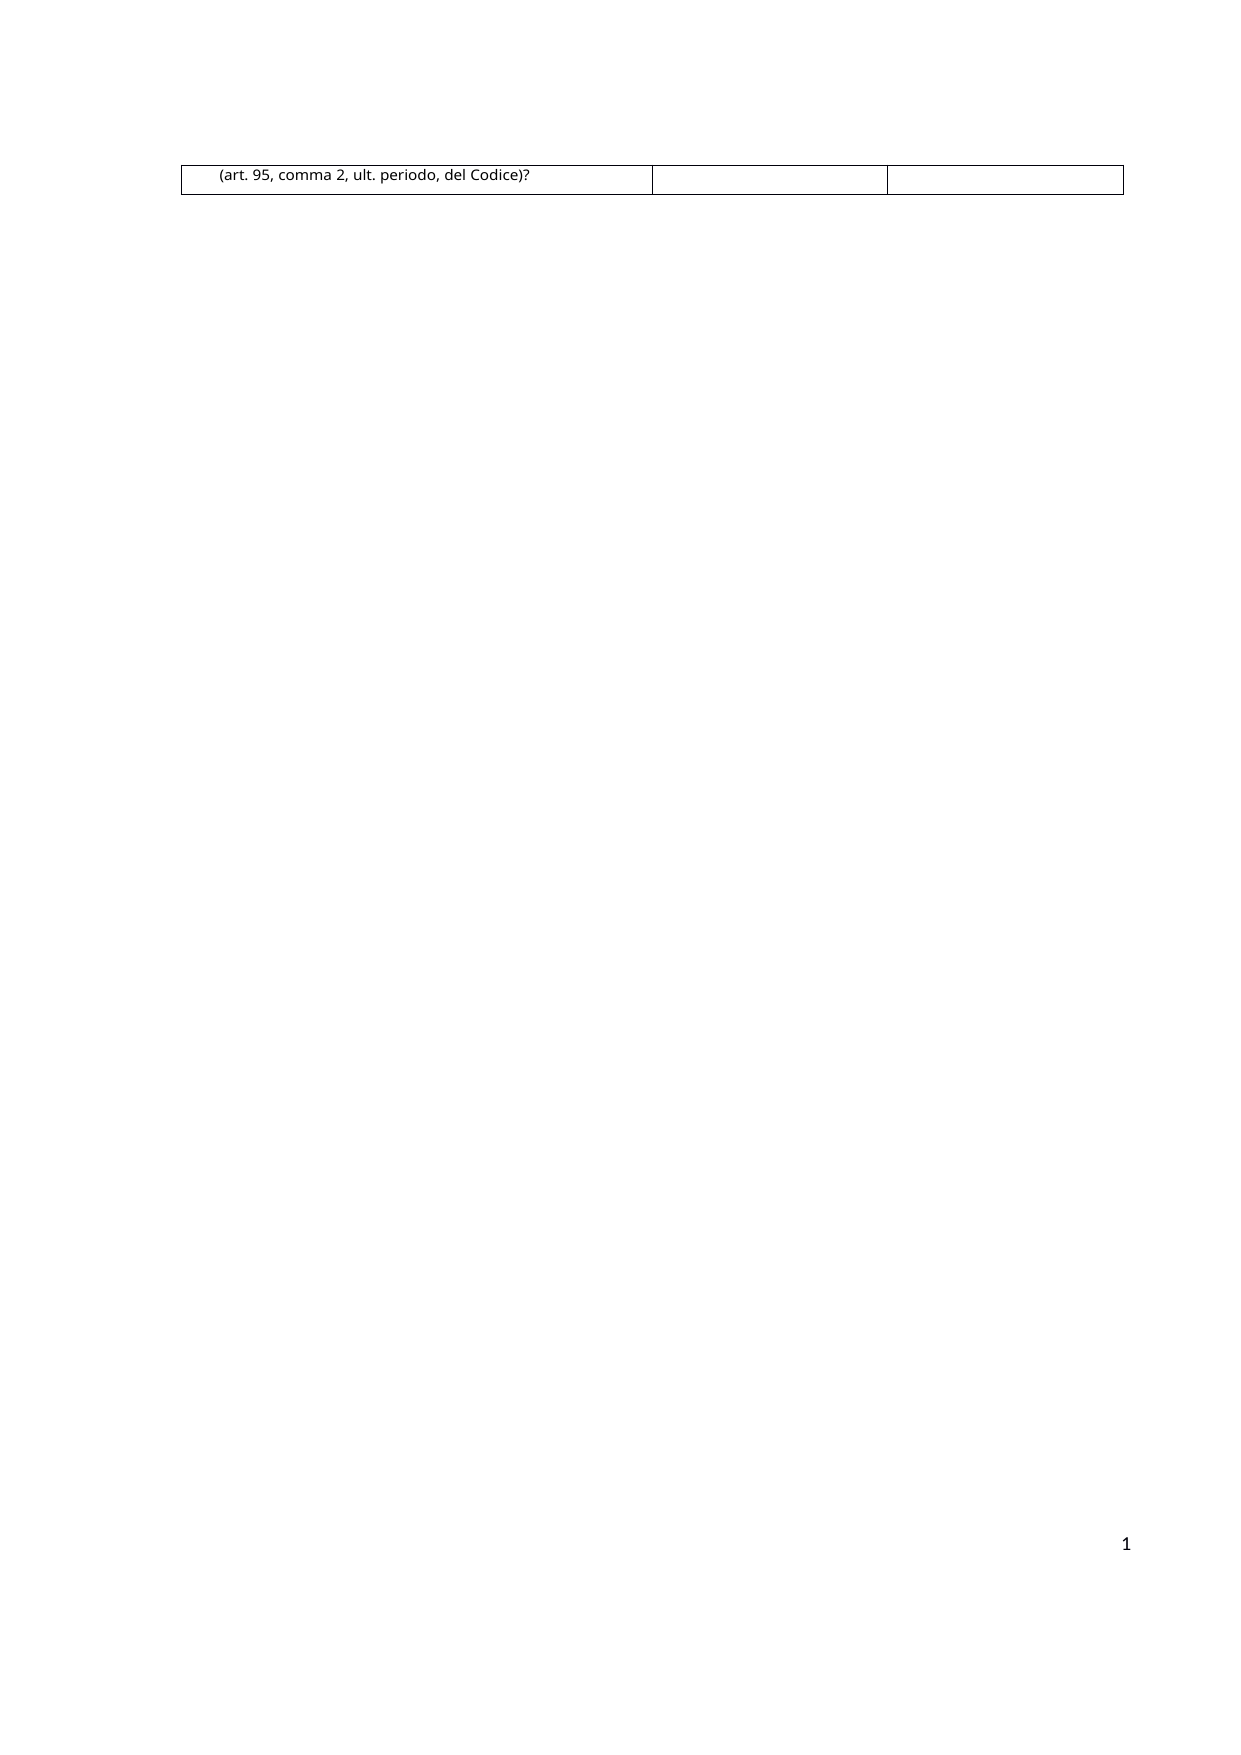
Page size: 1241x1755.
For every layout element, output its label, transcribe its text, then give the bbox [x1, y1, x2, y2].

table_cell [888, 166, 1123, 194]
table_cell (art. 95, comma 2, ult. periodo, del Codice)? [182, 166, 652, 194]
table_cell [653, 166, 887, 194]
